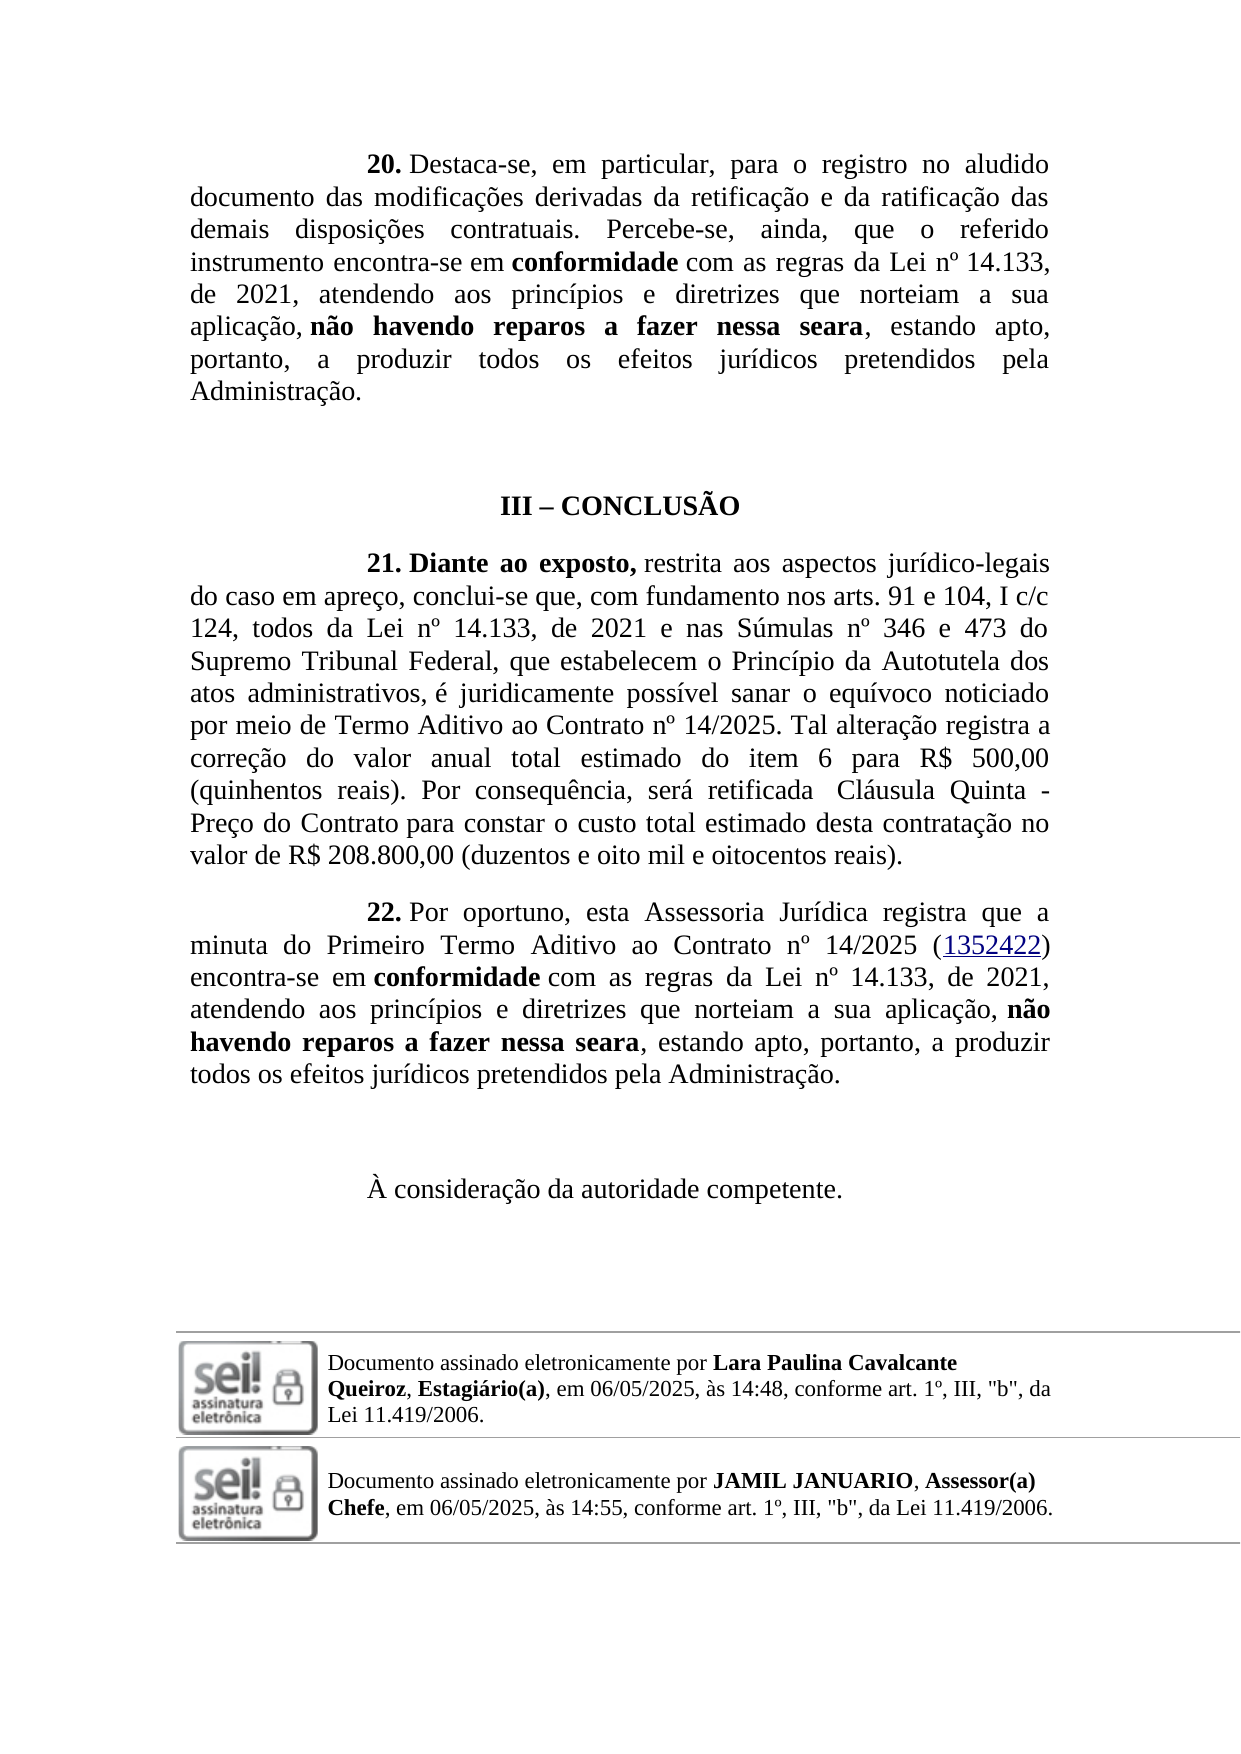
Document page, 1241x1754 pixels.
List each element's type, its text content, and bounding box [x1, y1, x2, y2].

text 22. Por oportuno, esta Assessoria Jurídica registra que a minuta do Primeiro Termo Aditivo ao Contrato nº 14/2025 (1352422) encontra-se em conformidade com as regras da Lei nº 14.133, de 2021, atendendo aos princípios e diretrizes que norteiam a sua aplicação, não havendo reparos a fazer nessa seara, estando apto, portanto, a produzir todos os efeitos jurídicos pretendidos pela Administração. [190, 895, 1051, 1090]
table_header [177, 1445, 326, 1542]
table_header Documento assinado eletronicamente por JAMIL JANUARIO, Assessor(a) Chefe, em 06/05/2025, às 14:55, conforme art. 1º, III, "b", da Lei 11.419/2006. [326, 1445, 1063, 1542]
text À consideração da autoridade competente. [190, 1172, 1051, 1204]
text 21. Diante ao exposto, restrita aos aspectos jurídico-legais do caso em apreço, conclui-se que, com fundamento nos arts. 91 e 104, I c/c 124, todos da Lei nº 14.133, de 2021 e nas Súmulas nº 346 e 473 do Supremo Tribunal Federal, que estabelecem o Princípio da Autotutela dos atos administrativos, é juridicamente possível sanar o equívoco noticiado por meio de Termo Aditivo ao Contrato nº 14/2025. Tal alteração registra a correção do valor anual total estimado do item 6 para R$ 500,00 (quinhentos reais). Por consequência, será retificada Cláusula Quinta - Preço do Contrato para constar o custo total estimado desta contratação no valor de R$ 208.800,00 (duzentos e oito mil e oitocentos reais). [190, 546, 1051, 870]
table_header Documento assinado eletronicamente por Lara Paulina Cavalcante Queiroz, Estagiário(a), em 06/05/2025, às 14:48, conforme art. 1º, III, "b", da Lei 11.419/2006. [326, 1340, 1063, 1437]
table_header [177, 1340, 326, 1437]
text 20. Destaca-se, em particular, para o registro no aludido documento das modificações derivadas da retificação e da ratificação das demais disposições contratuais. Percebe-se, ainda, que o referido instrumento encontra-se em conformidade com as regras da Lei nº 14.133, de 2021, atendendo aos princípios e diretrizes que norteiam a sua aplicação, não havendo reparos a fazer nessa seara, estando apto, portanto, a produzir todos os efeitos jurídicos pretendidos pela Administração. [190, 147, 1051, 407]
text III – CONCLUSÃO [190, 489, 1051, 521]
